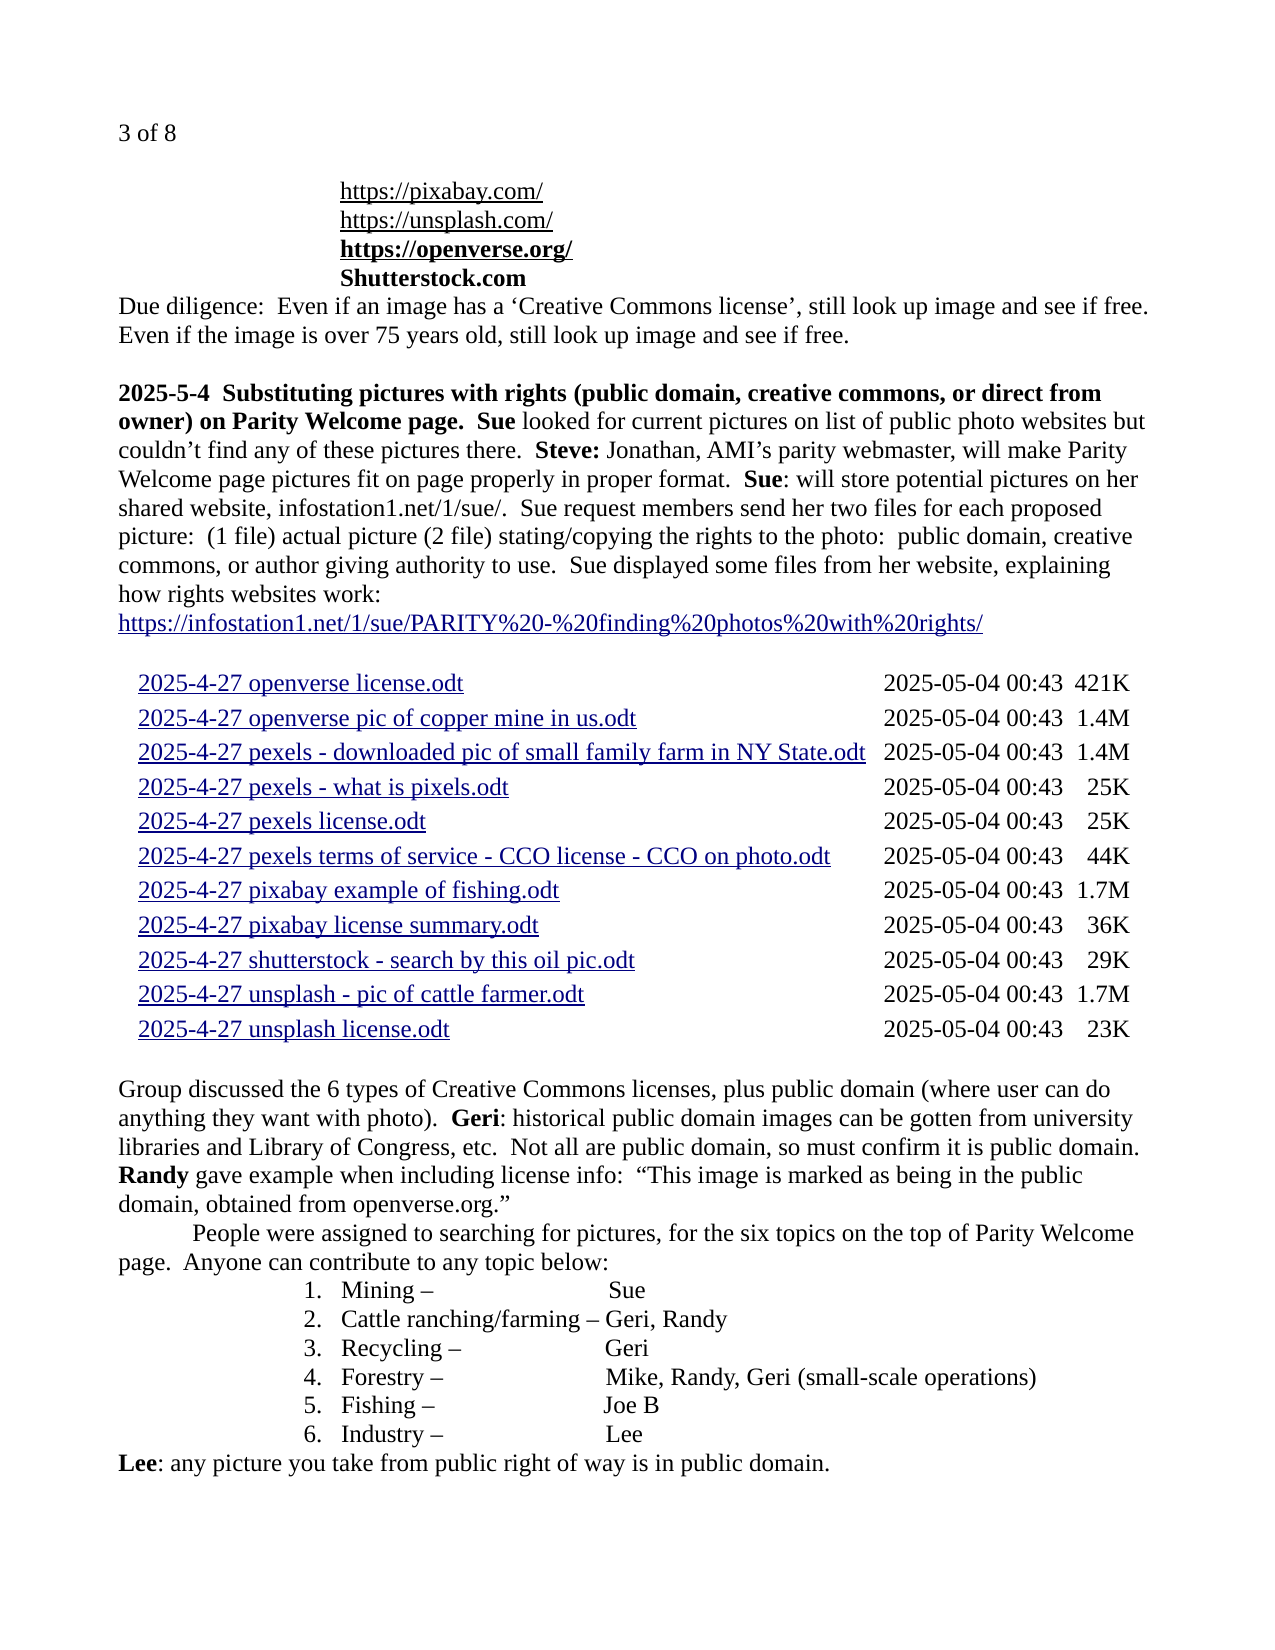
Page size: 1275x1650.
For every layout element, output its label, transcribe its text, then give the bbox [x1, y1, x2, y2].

list Mining – Sue [303, 1276, 1157, 1304]
table_cell [118, 1011, 135, 1046]
table_cell [1133, 804, 1152, 838]
table_cell 1.7M [1066, 873, 1133, 907]
table_cell 2025-4-27 pixabay license summary.odt [135, 907, 875, 942]
table_cell 1.4M [1066, 734, 1133, 769]
table_cell 25K [1066, 769, 1133, 803]
table_cell [1133, 873, 1152, 907]
text https://openverse.org/ [340, 234, 980, 263]
text 2025-5-4 Substituting pictures with rights (public domain, creative commons, or direct from owner) on Parity Welcome page. Sue looked for current pictures on list of public photo websites but couldn’t find any of these pictures there. Steve: Jonathan, AMI’s parity webmaster, will make Parity Welcome page pictures fit on page properly in proper format. Sue: will store potential pictures on her shared website, infostation1.net/1/sue/. Sue request members send her two files for each proposed picture: (1 file) actual picture (2 file) stating/copying the rights to the photo: public domain, creative commons, or author giving authority to use. Sue displayed some files from her website, explaining how rights websites work: [118, 378, 1157, 608]
list Cattle ranching/farming – Geri, Randy [303, 1304, 1157, 1333]
table_cell 2025-05-04 00:43 [875, 734, 1066, 769]
table_cell 2025-05-04 00:43 [875, 838, 1066, 873]
table_cell [118, 734, 135, 769]
table_cell [118, 769, 135, 803]
text Group discussed the 6 types of Creative Commons licenses, plus public domain (where user can do anything they want with photo). Geri: historical public domain images can be gotten from university libraries and Library of Congress, etc. Not all are public domain, so must confirm it is public domain. [118, 1074, 1157, 1161]
table_header 2025-4-27 openverse license.odt [135, 665, 875, 700]
text https://infostation1.net/1/sue/PARITY%20-%20finding%20photos%20with%20rights/ [118, 608, 1157, 636]
table_cell [1133, 734, 1152, 769]
table_cell [118, 907, 135, 942]
table_cell [1133, 976, 1152, 1011]
table_cell 2025-4-27 openverse pic of copper mine in us.odt [135, 700, 875, 734]
table_cell [118, 976, 135, 1011]
table_cell [118, 838, 135, 873]
list Forestry – Mike, Randy, Geri (small-scale operations) [303, 1362, 1157, 1391]
list Fishing – Joe B [303, 1391, 1157, 1419]
table_header [1133, 665, 1152, 700]
table_cell 29K [1066, 942, 1133, 976]
text Shutterstock.com [340, 263, 1157, 291]
text Randy gave example when including license info: “This image is marked as being in the public domain, obtained from openverse.org.” [118, 1161, 1157, 1218]
table_cell 2025-4-27 pixabay example of fishing.odt [135, 873, 875, 907]
table_cell 2025-4-27 shutterstock - search by this oil pic.odt [135, 942, 875, 976]
table_cell [1133, 700, 1152, 734]
table_cell 2025-4-27 pexels terms of service - CCO license - CCO on photo.odt [135, 838, 875, 873]
table_cell 25K [1066, 804, 1133, 838]
text https://unsplash.com/ [340, 205, 980, 234]
table_cell [1133, 942, 1152, 976]
table_cell 2025-05-04 00:43 [875, 769, 1066, 803]
table_cell 36K [1066, 907, 1133, 942]
list Industry – Lee [303, 1419, 1157, 1448]
table_cell 1.7M [1066, 976, 1133, 1011]
table_cell 2025-05-04 00:43 [875, 942, 1066, 976]
table_cell [1133, 1011, 1152, 1046]
table_cell 2025-4-27 unsplash license.odt [135, 1011, 875, 1046]
text Lee: any picture you take from public right of way is in public domain. [118, 1448, 1157, 1477]
table_cell 1.4M [1066, 700, 1133, 734]
table_cell 2025-05-04 00:43 [875, 1011, 1066, 1046]
table_cell 23K [1066, 1011, 1133, 1046]
table_cell [1133, 838, 1152, 873]
table_cell [1133, 907, 1152, 942]
table_cell 2025-05-04 00:43 [875, 700, 1066, 734]
table_cell [1133, 769, 1152, 803]
text Due diligence: Even if an image has a ‘Creative Commons license’, still look up image and see if free. Even if the image is over 75 years old, still look up image and see if free. [118, 291, 1157, 349]
table_cell [118, 873, 135, 907]
table_cell [118, 942, 135, 976]
table_header 2025-05-04 00:43 [875, 665, 1066, 700]
table_cell 44K [1066, 838, 1133, 873]
table_header 421K [1066, 665, 1133, 700]
table_cell 2025-4-27 pexels license.odt [135, 804, 875, 838]
table_cell [118, 804, 135, 838]
table_cell 2025-4-27 pexels - what is pixels.odt [135, 769, 875, 803]
text People were assigned to searching for pictures, for the six topics on the top of Parity Welcome page. Anyone can contribute to any topic below: [118, 1218, 1157, 1276]
table_cell [118, 700, 135, 734]
table_cell 2025-05-04 00:43 [875, 976, 1066, 1011]
table_cell 2025-05-04 00:43 [875, 804, 1066, 838]
table_header [118, 665, 135, 700]
list Recycling – Geri [303, 1333, 1157, 1362]
table_cell 2025-4-27 pexels - downloaded pic of small family farm in NY State.odt [135, 734, 875, 769]
table_cell 2025-4-27 unsplash - pic of cattle farmer.odt [135, 976, 875, 1011]
text https://pixabay.com/ [340, 176, 980, 205]
table_cell 2025-05-04 00:43 [875, 907, 1066, 942]
table_cell 2025-05-04 00:43 [875, 873, 1066, 907]
